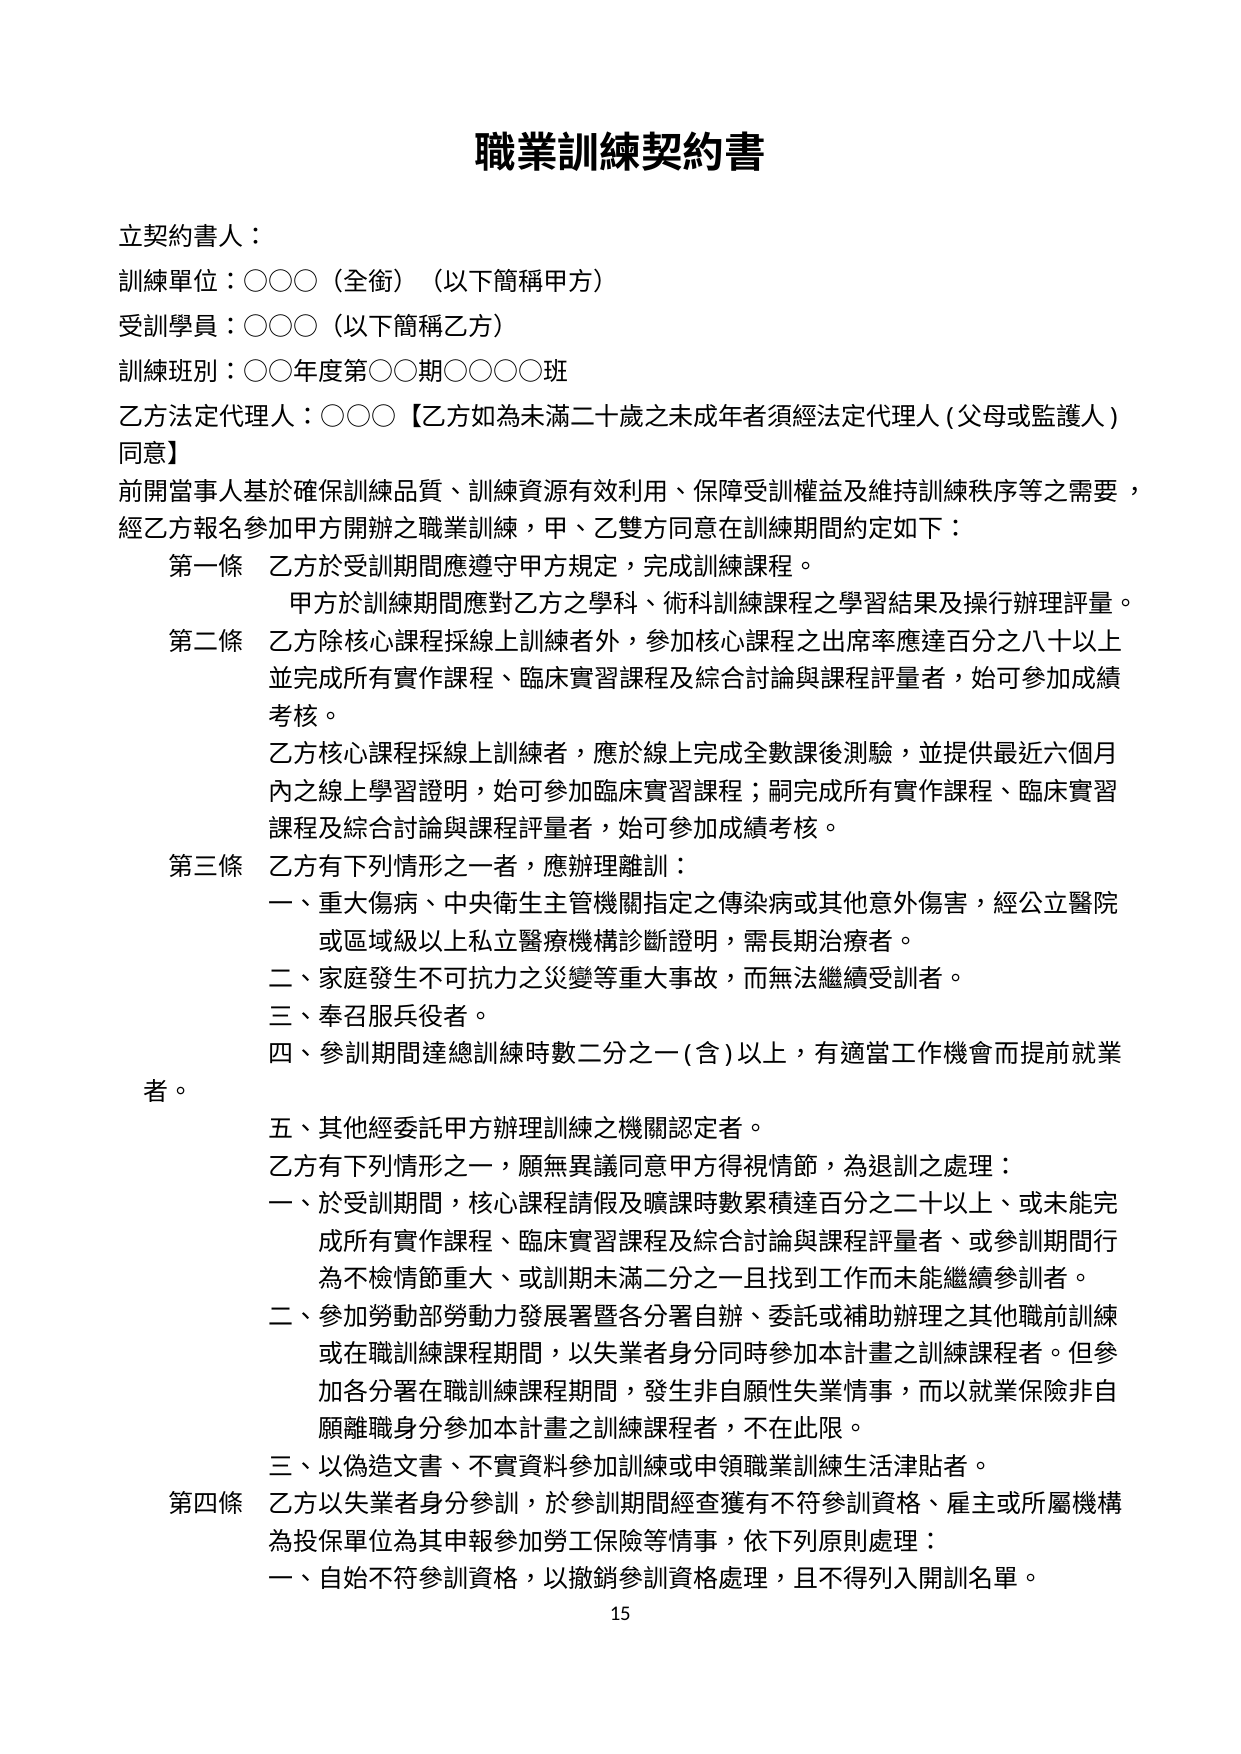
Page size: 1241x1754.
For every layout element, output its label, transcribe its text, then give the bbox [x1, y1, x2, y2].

text 訓練單位：○○○（全銜）（以下簡稱甲方） [118, 260, 1122, 298]
text 為不檢情節重大、或訓期未滿二分之一且找到工作而未能繼續參訓者。 [143, 1258, 1122, 1295]
text 內之線上學習證明，始可參加臨床實習課程；嗣完成所有實作課程、臨床實習 [168, 770, 1122, 808]
text 願離職身分參加本計畫之訓練課程者，不在此限。 [143, 1408, 1122, 1445]
text 訓練班別：○○年度第○○期○○○○班 [118, 350, 1122, 388]
text 乙方核心課程採線上訓練者，應於線上完成全數課後測驗，並提供最近六個月 [168, 733, 1122, 770]
text 二、家庭發生不可抗力之災變等重大事故，而無法繼續受訓者。 [143, 958, 1122, 995]
text 五、其他經委託甲方辦理訓練之機關認定者。 [143, 1108, 1122, 1145]
text 受訓學員：○○○（以下簡稱乙方） [118, 305, 1122, 343]
text 甲方於訓練期間應對乙方之學科、術科訓練課程之學習結果及操行辦理評量。 [168, 583, 1122, 620]
text 立契約書人： [118, 215, 1122, 253]
text 或區域級以上私立醫療機構診斷證明，需長期治療者。 [143, 920, 1122, 958]
text 第三條 乙方有下列情形之一者，應辦理離訓： [168, 845, 1122, 883]
text 一、重大傷病、中央衛生主管機關指定之傳染病或其他意外傷害，經公立醫院 [143, 883, 1122, 920]
text 職業訓練契約書 [118, 119, 1122, 179]
text 加各分署在職訓練課程期間，發生非自願性失業情事，而以就業保險非自 [143, 1370, 1122, 1408]
text 一、於受訓期間，核心課程請假及曠課時數累積達百分之二十以上、或未能完 [143, 1183, 1122, 1220]
text 成所有實作課程、臨床實習課程及綜合討論與課程評量者、或參訓期間行 [143, 1220, 1122, 1258]
text 二、參加勞動部勞動力發展署暨各分署自辦、委託或補助辦理之其他職前訓練 [143, 1295, 1122, 1333]
text 三、奉召服兵役者。 [143, 995, 1122, 1033]
text 或在職訓練課程期間，以失業者身分同時參加本計畫之訓練課程者。但參 [143, 1333, 1122, 1370]
text 第一條 乙方於受訓期間應遵守甲方規定，完成訓練課程。 [168, 545, 1122, 583]
text 四、參訓期間達總訓練時數二分之一(含)以上，有適當工作機會而提前就業者。 [143, 1033, 1122, 1108]
text 一、自始不符參訓資格，以撤銷參訓資格處理，且不得列入開訓名單。 [143, 1558, 1122, 1595]
text 乙方有下列情形之一，願無異議同意甲方得視情節，為退訓之處理： [143, 1145, 1122, 1183]
text 乙方法定代理人：○○○【乙方如為未滿二十歲之未成年者須經法定代理人(父母或監護人)同意】 [118, 395, 1122, 470]
text 前開當事人基於確保訓練品質、訓練資源有效利用、保障受訓權益及維持訓練秩序等之需要，經乙方報名參加甲方開辦之職業訓練，甲、乙雙方同意在訓練期間約定如下： [118, 470, 1122, 545]
text 第二條 乙方除核心課程採線上訓練者外，參加核心課程之出席率應達百分之八十以上，並完成所有實作課程、臨床實習課程及綜合討論與課程評量者，始可參加成績考核。 [168, 620, 1122, 733]
text 課程及綜合討論與課程評量者，始可參加成績考核。 [168, 808, 1122, 845]
text 第四條 乙方以失業者身分參訓，於參訓期間經查獲有不符參訓資格、雇主或所屬機構為投保單位為其申報參加勞工保險等情事，依下列原則處理： [168, 1483, 1122, 1558]
text 三、以偽造文書、不實資料參加訓練或申領職業訓練生活津貼者。 [143, 1445, 1122, 1483]
